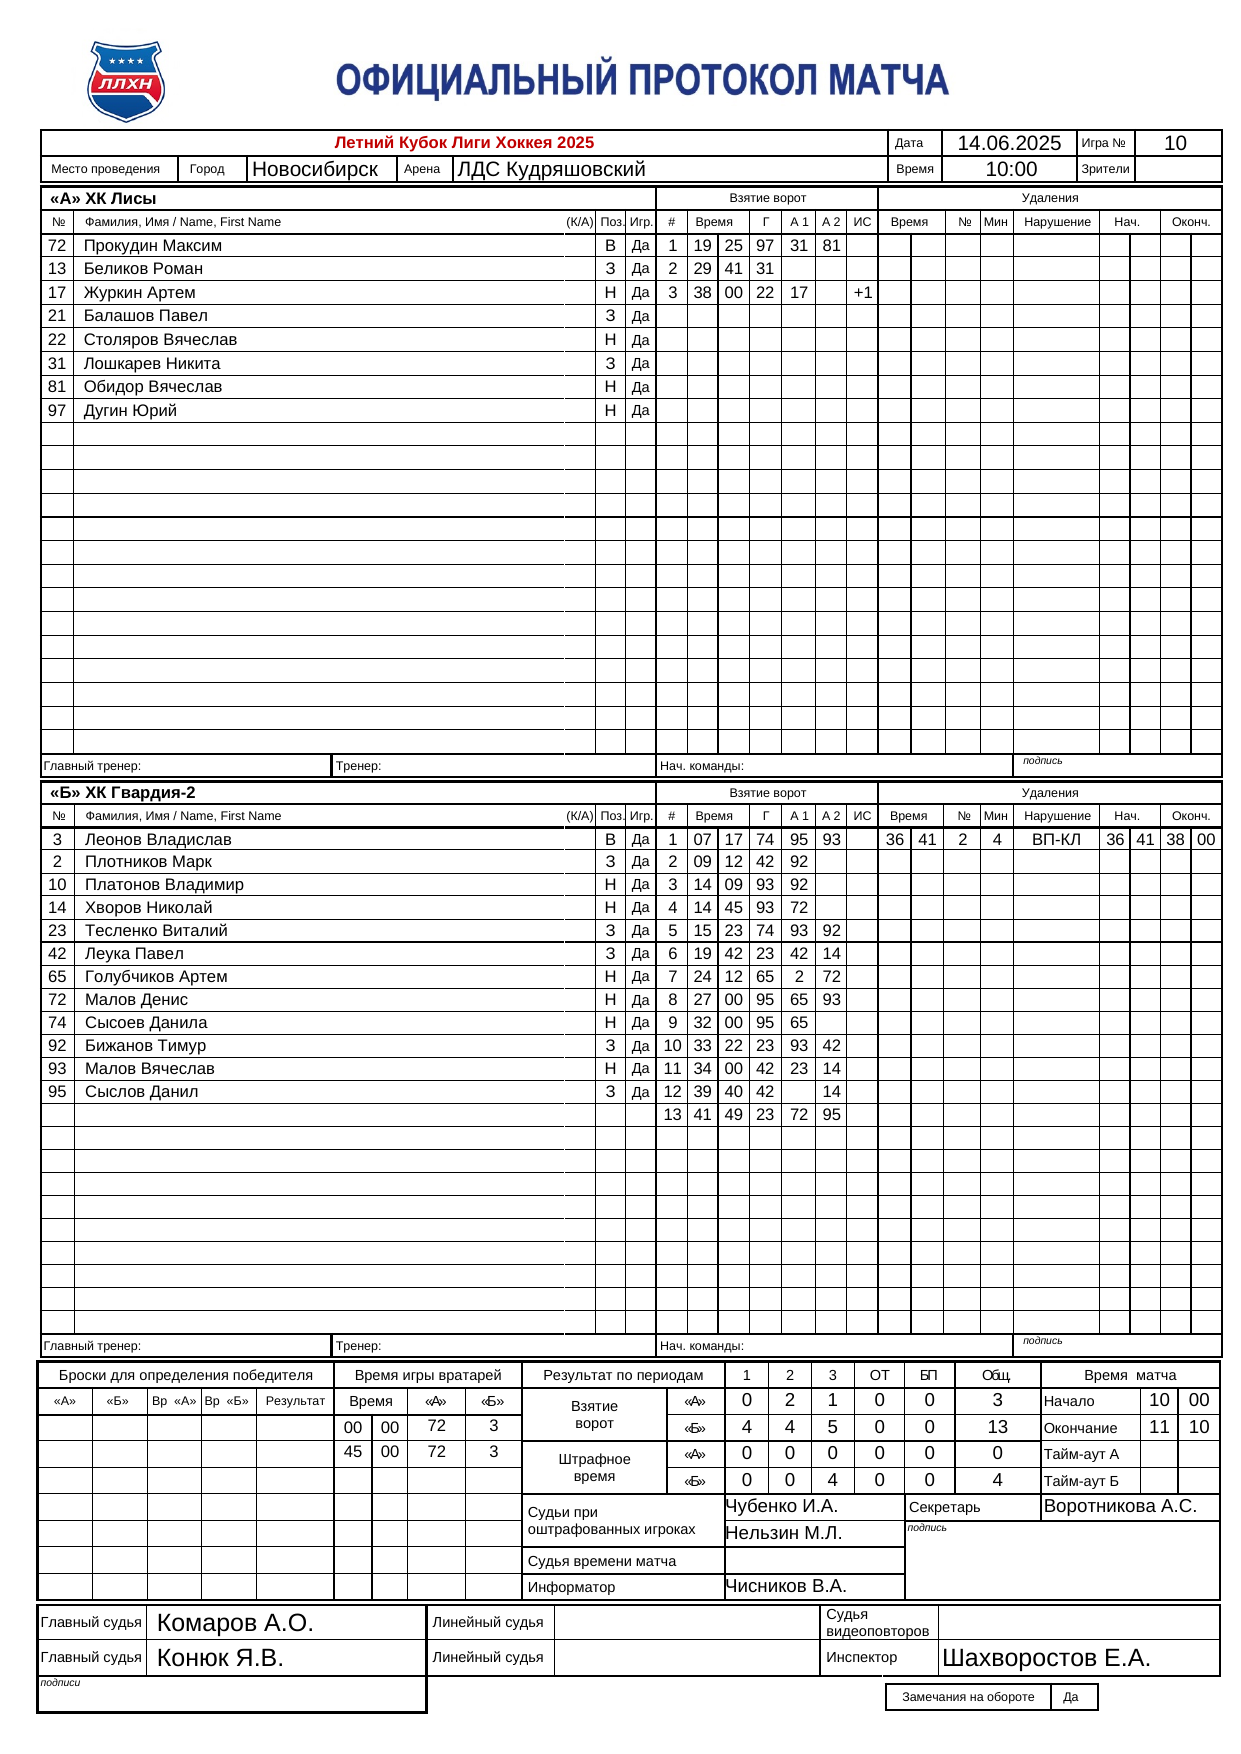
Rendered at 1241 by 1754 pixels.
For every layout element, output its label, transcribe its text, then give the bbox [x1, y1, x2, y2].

table_cell [626, 612, 655, 634]
table_cell [981, 423, 1013, 445]
table_cell «А» [668, 1389, 724, 1413]
table_cell Результат [257, 1389, 333, 1413]
table_cell [688, 683, 717, 706]
table_cell [912, 235, 945, 256]
table_cell [944, 1081, 980, 1103]
table_cell [42, 707, 73, 729]
table_cell [946, 683, 980, 706]
table_cell [1100, 281, 1129, 303]
table_cell [847, 683, 877, 706]
table_cell [944, 966, 980, 987]
table_cell [688, 1196, 717, 1218]
table_cell Сысоев Данила [75, 1012, 564, 1033]
table_cell [39, 1494, 92, 1520]
table_cell Нач. команды: [657, 1335, 1012, 1356]
table_cell [1161, 1196, 1190, 1218]
table_cell [946, 446, 980, 469]
table_cell [1014, 446, 1099, 469]
table_cell [981, 1081, 1013, 1103]
table_cell 42 [719, 943, 749, 964]
table_cell [1014, 920, 1099, 941]
table_cell [1100, 588, 1129, 611]
table_cell [1014, 1035, 1099, 1057]
table_cell [847, 1081, 877, 1103]
table_cell 5 [812, 1415, 854, 1440]
table_cell [596, 446, 625, 469]
table_cell [946, 399, 980, 422]
table_cell [944, 1311, 980, 1333]
table_cell [257, 1468, 333, 1493]
table_cell подпись [1014, 755, 1221, 776]
table_cell [719, 328, 749, 351]
table_cell 74 [42, 1012, 74, 1033]
table_cell [1192, 896, 1221, 918]
table_cell Леука Павел [75, 943, 564, 964]
table_cell [1100, 850, 1129, 872]
table_cell [1192, 328, 1221, 351]
table_cell [1131, 1196, 1160, 1218]
table_cell [782, 423, 815, 445]
table_cell [202, 1468, 256, 1493]
table_header Да [1052, 1685, 1097, 1709]
table_cell [1161, 1173, 1190, 1195]
table_cell 29 [688, 257, 717, 280]
table_cell [74, 423, 564, 445]
table_cell [688, 707, 717, 729]
table_cell [257, 1416, 333, 1440]
table_cell [1131, 352, 1160, 374]
table_cell 95 [782, 829, 815, 849]
table_cell [42, 470, 73, 493]
table_cell 65 [782, 989, 815, 1011]
table_cell 92 [42, 1035, 74, 1057]
table_cell Вр «А» [148, 1389, 201, 1413]
table_cell [816, 305, 846, 327]
table_cell [565, 305, 595, 327]
table_cell [688, 1127, 717, 1149]
table_cell [1014, 966, 1099, 987]
table_cell [981, 636, 1013, 658]
table_cell [596, 518, 625, 540]
table_cell [816, 874, 846, 895]
table_cell 93 [816, 989, 846, 1011]
table_cell 22 [719, 1035, 749, 1057]
table_cell [816, 399, 846, 422]
table_cell Да [626, 989, 655, 1011]
table_cell [847, 920, 877, 941]
table_cell [847, 565, 877, 587]
table_cell [42, 1127, 74, 1149]
table_cell Нарушение [1014, 805, 1099, 826]
table_cell Фамилия, Имя / Name, First Name [74, 211, 565, 233]
table_cell [1161, 1150, 1190, 1172]
table_cell [847, 376, 877, 398]
table_cell 0 [812, 1442, 854, 1467]
table_cell [74, 518, 564, 540]
table_cell [93, 1574, 147, 1599]
table_cell [565, 1081, 595, 1103]
table_cell [782, 328, 815, 351]
table_cell [565, 1196, 595, 1218]
table_cell [688, 1288, 717, 1310]
table_cell [944, 1058, 980, 1079]
table_cell [688, 494, 717, 516]
table_cell [847, 659, 877, 682]
table_cell [912, 541, 945, 564]
table_cell Поз. [596, 211, 625, 233]
table_cell [847, 1311, 877, 1333]
table_cell [93, 1416, 147, 1440]
table_cell [782, 376, 815, 398]
table_cell [750, 1219, 781, 1241]
table_cell 97 [42, 399, 73, 422]
table_cell [39, 1441, 92, 1467]
table_cell [42, 588, 73, 611]
table_cell Прокудин Максим [74, 235, 564, 256]
table_cell [335, 1521, 371, 1546]
table_cell 41 [912, 829, 943, 849]
table_cell [750, 659, 781, 682]
table_cell [1161, 850, 1190, 872]
table_cell 93 [782, 1035, 815, 1057]
table_cell [373, 1574, 407, 1599]
table_cell [719, 399, 749, 422]
table_cell Да [626, 328, 655, 351]
table_cell 38 [688, 281, 717, 303]
table_cell [565, 896, 595, 918]
table_cell [565, 730, 595, 753]
table_cell [879, 399, 910, 422]
table_cell 00 [719, 281, 749, 303]
table_cell Да [626, 850, 655, 872]
table_cell [912, 1311, 943, 1333]
table_cell [408, 1468, 465, 1493]
table_cell 42 [816, 1035, 846, 1057]
table_cell [912, 636, 945, 658]
table_cell [879, 352, 910, 374]
table_cell [1131, 943, 1160, 964]
table_cell Конюк Я.В. [147, 1640, 425, 1675]
table_cell [596, 730, 625, 753]
table_cell Время [879, 805, 943, 826]
table_cell «Б» [93, 1389, 147, 1413]
table_cell [816, 352, 846, 374]
table_cell [912, 896, 943, 918]
table_cell [1014, 1242, 1099, 1264]
table_cell [1014, 896, 1099, 918]
table_cell Главный тренер: [42, 755, 330, 776]
table_cell Тренер: [333, 1335, 655, 1356]
table_header Общ. [956, 1363, 1040, 1387]
table_cell № [944, 805, 980, 826]
table_cell [816, 1288, 846, 1310]
table_cell [202, 1521, 256, 1546]
table_cell [847, 1104, 877, 1126]
table_cell 7 [657, 966, 687, 987]
table_cell Столяров Вячеслав [74, 328, 564, 351]
table_cell [1100, 943, 1129, 964]
table_cell [657, 1288, 687, 1310]
table_cell [1192, 305, 1221, 327]
table_cell [688, 588, 717, 611]
table_cell [657, 683, 687, 706]
table_cell [42, 1288, 74, 1310]
table_cell [816, 328, 846, 351]
table_cell [981, 328, 1013, 351]
table_cell 0 [726, 1468, 768, 1493]
table_cell Время [889, 157, 941, 181]
table_cell [1141, 1468, 1177, 1493]
table_cell [782, 636, 815, 658]
table_cell [944, 1219, 980, 1241]
table_cell 5 [657, 920, 687, 941]
table_cell Да [626, 1058, 655, 1079]
table_cell [879, 612, 910, 634]
table_cell [816, 1127, 846, 1149]
table_cell [719, 470, 749, 493]
table_cell [626, 1150, 655, 1172]
table_cell [816, 1219, 846, 1241]
table_cell [1179, 1468, 1219, 1493]
table_cell [657, 1127, 687, 1149]
table_cell 12 [719, 850, 749, 872]
table_cell [726, 1548, 904, 1573]
table_cell [912, 730, 945, 753]
table_cell 39 [688, 1081, 717, 1103]
table_cell [93, 1547, 147, 1573]
table_header Замечания на обороте [887, 1685, 1050, 1709]
table_cell Н [596, 1012, 625, 1033]
table_cell [596, 1150, 625, 1172]
table_cell [565, 399, 595, 422]
table_cell 97 [750, 235, 781, 256]
table_cell [466, 1547, 521, 1573]
table_header ОТ [855, 1363, 904, 1387]
table_cell Арена [398, 157, 452, 181]
table_cell А 2 [816, 211, 846, 233]
table_cell [202, 1547, 256, 1573]
table_cell [565, 376, 595, 398]
table_header «Б» ХК Гвардия-2 [42, 783, 655, 803]
table_cell [944, 1012, 980, 1033]
table_cell А 2 [816, 805, 846, 826]
table_cell [1100, 966, 1129, 987]
table_cell [466, 1468, 521, 1493]
table_cell [912, 1173, 943, 1195]
table_cell [750, 423, 781, 445]
table_cell 10:00 [943, 157, 1076, 181]
table_cell [750, 328, 781, 351]
table_cell Журкин Артем [74, 281, 564, 303]
table_cell [565, 446, 595, 469]
table_cell [1131, 494, 1160, 516]
table_cell [688, 612, 717, 634]
table_cell [1014, 1150, 1099, 1172]
table_cell [688, 636, 717, 658]
table_cell Да [626, 235, 655, 256]
table_cell [816, 1265, 846, 1287]
table_cell [946, 707, 980, 729]
table_cell [946, 235, 980, 256]
table_cell [946, 423, 980, 445]
table_cell Поз. [596, 805, 625, 826]
table_cell [912, 399, 945, 422]
table_cell [1161, 1219, 1190, 1241]
table_cell Новосибирск [248, 157, 396, 181]
table_header Результат по периодам [523, 1363, 724, 1387]
table_cell [1100, 235, 1129, 256]
table_cell [1014, 1219, 1099, 1241]
table_cell [847, 1265, 877, 1287]
table_cell [750, 1173, 781, 1195]
table_cell [944, 1173, 980, 1195]
table_cell [1100, 659, 1129, 682]
table_cell [148, 1494, 201, 1520]
table_cell [944, 1127, 980, 1149]
table_cell [565, 1012, 595, 1033]
table_cell Да [626, 305, 655, 327]
table_cell [750, 1265, 781, 1287]
table_cell [1192, 1127, 1221, 1149]
table_cell [1014, 1288, 1099, 1310]
table_cell [912, 1288, 943, 1310]
table_cell [1131, 1173, 1160, 1195]
table_cell Информатор [523, 1575, 724, 1599]
table_cell [565, 1150, 595, 1172]
table_cell [1100, 636, 1129, 658]
table_cell [912, 1127, 943, 1149]
table_cell Малов Денис [75, 989, 564, 1011]
table_cell Оконч. [1161, 805, 1221, 826]
table_cell [565, 235, 595, 256]
table_cell 3 [956, 1389, 1040, 1413]
table_cell [912, 470, 945, 493]
table_cell [750, 588, 781, 611]
table_cell [1100, 541, 1129, 564]
table_cell [981, 850, 1013, 872]
table_cell 4 [956, 1468, 1040, 1493]
table_cell [912, 494, 945, 516]
table_cell [626, 494, 655, 516]
table_cell В [596, 829, 625, 849]
table_cell 00 [373, 1416, 407, 1440]
table_cell [981, 1127, 1013, 1149]
table_cell [1192, 1242, 1221, 1264]
table_cell [912, 281, 945, 303]
table_cell [946, 305, 980, 327]
table_cell [847, 636, 877, 658]
table_cell Тесленко Виталий [75, 920, 564, 941]
table_cell [626, 1196, 655, 1218]
table_cell [1014, 376, 1099, 398]
table_cell [688, 328, 717, 351]
table_cell [750, 352, 781, 374]
table_cell [847, 423, 877, 445]
table_cell 0 [855, 1442, 904, 1467]
table_cell [1192, 376, 1221, 398]
table_cell Мин [981, 211, 1013, 233]
table_cell 2 [944, 829, 980, 849]
table_cell [1100, 565, 1129, 587]
table_cell З [596, 920, 625, 941]
table_cell # [657, 805, 687, 826]
table_cell Да [626, 966, 655, 987]
table_cell 2 [657, 850, 687, 872]
table_cell [879, 446, 910, 469]
table_cell 31 [750, 257, 781, 280]
table_cell [816, 612, 846, 634]
table_cell [1192, 989, 1221, 1011]
table_cell [782, 470, 815, 493]
table_cell Нач. [1100, 211, 1160, 233]
table_cell [1192, 707, 1221, 729]
table_cell 17 [782, 281, 815, 303]
table_cell [688, 1219, 717, 1241]
table_cell Зрители [1078, 157, 1134, 181]
table_cell 00 [719, 1058, 749, 1079]
table_header Летний Кубок Лиги Хоккея 2025 [42, 131, 887, 155]
table_cell [879, 1012, 910, 1033]
table_cell «Б » [466, 1389, 521, 1413]
table_cell Игр. [626, 211, 655, 233]
table_cell [596, 707, 625, 729]
table_cell [596, 565, 625, 587]
table_cell Судьи при оштрафованных игроках [523, 1495, 724, 1546]
table_cell [879, 1058, 910, 1079]
table_cell 36 [879, 829, 910, 849]
table_cell [719, 683, 749, 706]
table_cell [565, 470, 595, 493]
table_cell [93, 1441, 147, 1467]
table_cell [1131, 920, 1160, 941]
table_cell [657, 494, 687, 516]
table_cell [981, 1035, 1013, 1057]
table_cell [565, 1288, 595, 1310]
table_cell [1192, 943, 1221, 964]
table_cell [74, 730, 564, 753]
table_cell [847, 305, 877, 327]
table_cell [946, 518, 980, 540]
table_cell [750, 541, 781, 564]
table_cell [750, 1311, 781, 1333]
table_cell [335, 1468, 371, 1493]
table_cell [1161, 470, 1190, 493]
table_cell [847, 588, 877, 611]
table_cell Нач. [1100, 805, 1160, 826]
table_cell [782, 494, 815, 516]
table_cell Н [596, 281, 625, 303]
table_cell ИС [847, 805, 877, 826]
table_cell [719, 1127, 749, 1149]
table_cell [1100, 920, 1129, 941]
table_cell [565, 281, 595, 303]
table_cell [565, 257, 595, 280]
table_cell 65 [42, 966, 74, 987]
table_cell [847, 966, 877, 987]
table_cell 92 [782, 850, 815, 872]
table_cell [596, 588, 625, 611]
table_cell [1100, 494, 1129, 516]
table_cell [1014, 305, 1099, 327]
table_cell [750, 1242, 781, 1264]
table_cell [1192, 1265, 1221, 1287]
table_cell [626, 1311, 655, 1333]
table_cell [1014, 281, 1099, 303]
table_cell [626, 683, 655, 706]
table_cell [657, 588, 687, 611]
table_cell [1161, 235, 1190, 256]
table_cell Да [626, 874, 655, 895]
table_cell [148, 1521, 201, 1546]
table_cell [42, 612, 73, 634]
table_cell 14 [688, 896, 717, 918]
table_cell [688, 446, 717, 469]
table_cell Начало [1042, 1389, 1140, 1413]
table_cell [847, 1173, 877, 1195]
table_cell Время [879, 211, 945, 233]
table_cell [626, 1104, 655, 1126]
table_cell 95 [816, 1104, 846, 1126]
table_cell 0 [956, 1442, 1040, 1467]
table_cell [565, 352, 595, 374]
table_cell [257, 1521, 333, 1546]
table_cell 0 [905, 1442, 954, 1467]
table_cell [1131, 588, 1160, 611]
table_cell [1161, 1265, 1190, 1287]
table_cell [719, 730, 749, 753]
table_cell [816, 1196, 846, 1218]
table_cell [1161, 896, 1190, 918]
table_cell [1161, 518, 1190, 540]
table_cell [596, 1196, 625, 1218]
table_cell [202, 1574, 256, 1599]
table_cell 81 [816, 235, 846, 256]
table_cell [565, 1173, 595, 1195]
table_cell [1161, 281, 1190, 303]
table_cell [1014, 1173, 1099, 1195]
table_cell [944, 896, 980, 918]
table_cell [1100, 1058, 1129, 1079]
table_cell [74, 636, 564, 658]
table_cell [981, 376, 1013, 398]
table_cell 10 [1141, 1389, 1177, 1413]
table_cell [1014, 659, 1099, 682]
table_cell [1192, 1012, 1221, 1033]
table_cell 23 [750, 1104, 781, 1126]
table_cell [1192, 730, 1221, 753]
table_cell [879, 423, 910, 445]
table_cell [75, 1196, 564, 1218]
table_cell [750, 470, 781, 493]
table_cell ВП-КЛ [1014, 829, 1099, 849]
table_cell 3 [42, 829, 74, 849]
table_cell Тайм-аут А [1042, 1441, 1140, 1467]
table_cell [93, 1494, 147, 1520]
table_cell «Б» [668, 1415, 724, 1440]
table_cell [1161, 376, 1190, 398]
table_cell «А» [668, 1442, 724, 1467]
table_cell [946, 541, 980, 564]
table_cell [1131, 423, 1160, 445]
table_cell [1161, 1311, 1190, 1333]
table_cell [42, 565, 73, 587]
table_cell [1131, 683, 1160, 706]
table_cell [626, 707, 655, 729]
table_cell Время [688, 805, 749, 826]
table_cell Леонов Владислав [75, 829, 564, 849]
table_cell [373, 1521, 407, 1546]
table_cell Да [626, 1035, 655, 1057]
table_cell [782, 541, 815, 564]
table_cell [657, 399, 687, 422]
table_cell [1100, 1219, 1129, 1241]
table_cell [944, 1242, 980, 1264]
table_cell А 1 [782, 211, 815, 233]
table_cell [626, 659, 655, 682]
table_cell [1014, 1012, 1099, 1033]
table_cell [944, 1150, 980, 1172]
table_cell [1192, 1081, 1221, 1103]
table_cell [981, 874, 1013, 895]
table_cell [981, 399, 1013, 422]
table_cell [1131, 1127, 1160, 1149]
table_cell [719, 494, 749, 516]
table_cell [335, 1494, 371, 1520]
table_cell [74, 470, 564, 493]
table_cell [816, 1012, 846, 1033]
table_cell [74, 683, 564, 706]
table_cell [565, 1035, 595, 1057]
table_header БП [905, 1363, 954, 1387]
table_cell 95 [750, 1012, 781, 1033]
table_cell [373, 1547, 407, 1573]
table_header Взятие ворот [657, 783, 877, 803]
table_cell [565, 683, 595, 706]
table_cell [782, 399, 815, 422]
table_cell [1131, 328, 1160, 351]
table_cell Нач. команды: [657, 755, 1012, 776]
table_cell [816, 1242, 846, 1264]
table_cell [75, 1104, 564, 1126]
table_cell [1014, 683, 1099, 706]
table_cell Беликов Роман [74, 257, 564, 280]
table_cell 19 [688, 235, 717, 256]
table_cell [565, 829, 595, 849]
table_cell [879, 683, 910, 706]
table_cell [847, 257, 877, 280]
table_cell [626, 1265, 655, 1287]
table_cell [944, 1265, 980, 1287]
table_cell [847, 446, 877, 469]
table_cell [946, 636, 980, 658]
table_cell 12 [657, 1081, 687, 1103]
table_cell Да [626, 399, 655, 422]
table_cell [1161, 423, 1190, 445]
table_cell [981, 1242, 1013, 1264]
table_cell [1192, 966, 1221, 987]
table_cell [626, 470, 655, 493]
table_cell [912, 1242, 943, 1264]
table_cell [719, 518, 749, 540]
table_cell [1131, 612, 1160, 634]
table_cell 0 [855, 1389, 904, 1413]
table_cell [626, 423, 655, 445]
table_cell [1100, 1288, 1129, 1310]
table_cell [1161, 1058, 1190, 1079]
table_cell [596, 1288, 625, 1310]
table_cell [1131, 565, 1160, 587]
table_cell [74, 612, 564, 634]
table_cell 11 [1141, 1415, 1177, 1440]
table_cell [816, 707, 846, 729]
table_cell [1014, 328, 1099, 351]
table_cell [912, 1265, 943, 1287]
table_cell [74, 659, 564, 682]
table_cell [1100, 1173, 1129, 1195]
table_cell Да [626, 829, 655, 849]
table_cell [912, 1035, 943, 1057]
table_cell [1100, 376, 1129, 398]
table_cell 72 [782, 1104, 815, 1126]
table_cell Обидор Вячеслав [74, 376, 564, 398]
table_cell [981, 588, 1013, 611]
table_cell [981, 565, 1013, 587]
table_cell [782, 565, 815, 587]
picture [5, 28, 1179, 129]
table_header 2 [769, 1363, 811, 1387]
table_cell [42, 1219, 74, 1241]
table_cell [148, 1574, 201, 1599]
table_cell [1100, 1035, 1129, 1057]
table_cell [39, 1416, 92, 1440]
table_cell [688, 1311, 717, 1333]
table_cell [565, 874, 595, 895]
table_cell [1161, 1104, 1190, 1126]
table_cell [750, 518, 781, 540]
table_cell [1131, 1288, 1160, 1310]
table_cell [816, 281, 846, 303]
table_cell Чисников В.А. [726, 1575, 904, 1599]
table_cell [750, 494, 781, 516]
table_cell [847, 1127, 877, 1149]
table_cell Фамилия, Имя / Name, First Name [75, 805, 565, 826]
table_cell [596, 1311, 625, 1333]
table_cell Взятие ворот [523, 1389, 666, 1440]
table_cell [1161, 612, 1190, 634]
table_cell [1100, 257, 1129, 280]
table_cell [1014, 470, 1099, 493]
table_cell 92 [782, 874, 815, 895]
table_cell Главный тренер: [42, 1335, 330, 1356]
table_cell 23 [782, 1058, 815, 1079]
table_cell Да [626, 920, 655, 941]
table_cell [1014, 1081, 1099, 1103]
table_cell Да [626, 257, 655, 280]
table_cell [1099, 1682, 1220, 1711]
table_cell [1161, 1035, 1190, 1057]
table_cell [688, 659, 717, 682]
table_cell [42, 1196, 74, 1218]
table_cell [879, 989, 910, 1011]
table_cell [565, 588, 595, 611]
table_cell [981, 1288, 1013, 1310]
table_cell [981, 1173, 1013, 1195]
table_cell [1161, 1288, 1190, 1310]
table_cell [596, 636, 625, 658]
table_cell [1131, 874, 1160, 895]
table_cell [1161, 659, 1190, 682]
table_cell [657, 376, 687, 398]
table_cell Платонов Владимир [75, 874, 564, 895]
table_cell 2 [657, 257, 687, 280]
table_cell Малов Вячеслав [75, 1058, 564, 1079]
table_cell [1161, 683, 1190, 706]
table_cell [782, 1173, 815, 1195]
table_cell [1131, 1242, 1160, 1264]
table_cell 42 [750, 850, 781, 872]
table_cell [847, 541, 877, 564]
table_cell «А» [408, 1389, 465, 1413]
table_cell [1100, 1104, 1129, 1126]
table_cell 13 [42, 257, 73, 280]
table_cell [257, 1441, 333, 1467]
table_cell З [596, 352, 625, 374]
table_cell 4 [657, 896, 687, 918]
table_cell [912, 707, 945, 729]
table_cell [1131, 1311, 1160, 1333]
table_cell [74, 494, 564, 516]
table_cell [750, 612, 781, 634]
table_cell [335, 1547, 371, 1573]
table_cell [782, 518, 815, 540]
table_cell [1161, 494, 1190, 516]
table_cell [1192, 565, 1221, 587]
table_cell [816, 1150, 846, 1172]
table_cell [1100, 423, 1129, 445]
table_cell 00 [1192, 829, 1221, 849]
table_cell Н [596, 328, 625, 351]
table_cell 14 [816, 943, 846, 964]
table_cell [1161, 565, 1190, 587]
table_cell [847, 1150, 877, 1172]
table_cell [257, 1574, 333, 1599]
table_cell [719, 1150, 749, 1172]
table_cell [565, 966, 595, 987]
table_header Взятие ворот [657, 188, 877, 209]
table_cell [1161, 1242, 1190, 1264]
table_cell [719, 636, 749, 658]
table_cell [981, 518, 1013, 540]
table_cell [75, 1311, 564, 1333]
table_cell 0 [855, 1415, 904, 1440]
table_cell Линейный судья [428, 1606, 554, 1639]
table_cell [981, 943, 1013, 964]
table_cell Мин [981, 805, 1013, 826]
table_cell [1014, 730, 1099, 753]
table_cell Судья времени матча [523, 1548, 724, 1573]
table_cell 6 [657, 943, 687, 964]
table_cell [816, 896, 846, 918]
table_cell [1131, 659, 1160, 682]
table_cell 2 [782, 966, 815, 987]
table_cell [688, 565, 717, 587]
table_cell [816, 683, 846, 706]
table_cell Оконч. [1161, 211, 1221, 233]
table_cell [1014, 612, 1099, 634]
table_cell З [596, 1081, 625, 1103]
table_cell Балашов Павел [74, 305, 564, 327]
table_cell [42, 730, 73, 753]
table_cell [879, 1081, 910, 1103]
table_cell А 1 [782, 805, 815, 826]
table_cell [1192, 1058, 1221, 1079]
table_cell [1100, 446, 1129, 469]
table_cell [657, 707, 687, 729]
table_cell 14 [816, 1081, 846, 1103]
table_cell 41 [688, 1104, 717, 1126]
table_cell [719, 659, 749, 682]
table_cell [719, 446, 749, 469]
table_cell [1192, 612, 1221, 634]
table_cell 23 [750, 1035, 781, 1057]
table_cell Да [626, 281, 655, 303]
table_cell [1161, 352, 1190, 374]
table_cell 0 [905, 1468, 954, 1493]
table_cell [719, 423, 749, 445]
table_cell Главный судья [39, 1606, 146, 1639]
table_cell ЛДС Кудряшовский [454, 157, 887, 181]
table_cell [596, 612, 625, 634]
table_cell [1131, 1081, 1160, 1103]
table_cell [1161, 328, 1190, 351]
table_cell Главный судья [39, 1640, 146, 1675]
table_cell [1100, 399, 1129, 422]
table_cell [944, 1196, 980, 1218]
table_cell [847, 470, 877, 493]
table_cell [1192, 399, 1221, 422]
table_cell [879, 1173, 910, 1195]
table_cell 4 [769, 1415, 811, 1440]
table_cell В [596, 235, 625, 256]
table_cell [816, 257, 846, 280]
table_cell [1014, 1058, 1099, 1079]
table_cell [847, 1058, 877, 1079]
table_cell [912, 1104, 943, 1126]
table_cell [1014, 1127, 1099, 1149]
table_cell [1100, 1081, 1129, 1103]
table_cell [782, 1127, 815, 1149]
table_cell 17 [42, 281, 73, 303]
table_cell [688, 305, 717, 327]
table_cell [408, 1547, 465, 1573]
table_cell 74 [750, 829, 781, 849]
table_cell Шахворостов Е.А. [939, 1640, 1219, 1675]
table_cell [626, 730, 655, 753]
table_cell [1192, 470, 1221, 493]
table_cell [879, 565, 910, 587]
table_cell 38 [1161, 829, 1190, 849]
table_cell [750, 1288, 781, 1310]
table_cell [1014, 1311, 1099, 1333]
table_cell [879, 1035, 910, 1057]
table_cell [565, 541, 595, 564]
table_cell Нельзин М.Л. [726, 1521, 904, 1546]
table_cell [981, 989, 1013, 1011]
table_cell [74, 565, 564, 587]
table_cell 11 [657, 1058, 687, 1079]
table_cell [626, 636, 655, 658]
table_cell «Б» [668, 1468, 724, 1493]
table_cell [816, 636, 846, 658]
table_cell [596, 683, 625, 706]
table_cell [1014, 1265, 1099, 1287]
table_cell [1131, 966, 1160, 987]
table_cell [657, 1219, 687, 1241]
table_cell [1131, 235, 1160, 256]
table_cell [1014, 565, 1099, 587]
table_cell [944, 1288, 980, 1310]
table_cell [847, 1242, 877, 1264]
table_cell [750, 1127, 781, 1149]
table_cell [565, 1058, 595, 1079]
table_cell [1014, 235, 1099, 256]
table_cell [879, 707, 910, 729]
table_cell [75, 1219, 564, 1241]
table_cell [565, 423, 595, 445]
table_cell [565, 1104, 595, 1126]
table_cell [782, 1150, 815, 1172]
table_cell [1100, 1265, 1129, 1287]
table_cell 00 [1179, 1389, 1219, 1413]
table_cell [1161, 446, 1190, 469]
table_cell [912, 446, 945, 469]
table_cell [657, 1242, 687, 1264]
table_cell 12 [719, 966, 749, 987]
table_cell [1161, 920, 1190, 941]
table_cell [981, 470, 1013, 493]
table_cell [816, 588, 846, 611]
table_cell Дугин Юрий [74, 399, 564, 422]
table_cell [879, 1242, 910, 1264]
table_cell [1131, 470, 1160, 493]
table_cell 3 [657, 281, 687, 303]
table_cell [912, 612, 945, 634]
table_cell 0 [855, 1468, 904, 1493]
table_cell [626, 446, 655, 469]
table_cell [981, 1311, 1013, 1333]
table_cell [688, 423, 717, 445]
table_cell 31 [42, 352, 73, 374]
table_cell [1192, 874, 1221, 895]
table_cell [981, 1012, 1013, 1033]
table_cell подпись [906, 1522, 1219, 1599]
table_cell [912, 565, 945, 587]
table_cell [847, 829, 877, 849]
table_cell [466, 1574, 521, 1599]
table_cell 0 [726, 1389, 768, 1413]
table_cell [596, 659, 625, 682]
table_cell [75, 1288, 564, 1310]
table_cell [1161, 399, 1190, 422]
table_cell [565, 943, 595, 964]
table_cell [981, 920, 1013, 941]
table_cell [1161, 966, 1190, 987]
table_cell [596, 470, 625, 493]
table_cell [912, 257, 945, 280]
table_cell [816, 565, 846, 587]
table_cell [1100, 683, 1129, 706]
table_cell [1131, 1104, 1160, 1126]
table_cell 4 [812, 1468, 854, 1493]
table_cell [42, 1104, 74, 1126]
table_cell [981, 683, 1013, 706]
table_cell Вр «Б» [202, 1389, 256, 1413]
table_cell Инспектор [821, 1640, 938, 1675]
table_cell [912, 966, 943, 987]
table_cell 21 [42, 305, 73, 327]
table_cell 34 [688, 1058, 717, 1079]
table_cell [847, 896, 877, 918]
table_cell [42, 1242, 74, 1264]
table_cell [750, 305, 781, 327]
table_cell [626, 541, 655, 564]
table_cell [1141, 1441, 1177, 1467]
table_cell Время [688, 211, 749, 233]
table_cell Воротникова А.С. [1042, 1495, 1219, 1520]
table_cell [912, 1196, 943, 1218]
table_cell [782, 446, 815, 469]
table_cell З [596, 943, 625, 964]
table_cell [879, 943, 910, 964]
table_cell [74, 707, 564, 729]
table_cell [688, 518, 717, 540]
table_cell [39, 1574, 92, 1599]
table_cell [879, 1219, 910, 1241]
table_cell Г [750, 211, 781, 233]
table_cell [719, 352, 749, 374]
table_cell подписи [39, 1677, 425, 1711]
table_cell [981, 612, 1013, 634]
table_cell [1014, 423, 1099, 445]
table_cell [1161, 1127, 1190, 1149]
table_cell [847, 989, 877, 1011]
table_cell Время [335, 1389, 407, 1413]
table_cell [1100, 1196, 1129, 1218]
table_cell [565, 1242, 595, 1264]
table_cell [1131, 541, 1160, 564]
table_cell [1131, 1265, 1160, 1287]
table_cell 93 [750, 874, 781, 895]
table_cell [39, 1521, 92, 1546]
table_cell 13 [956, 1415, 1040, 1440]
table_cell [1192, 850, 1221, 872]
table_cell [879, 730, 910, 753]
table_cell [944, 989, 980, 1011]
table_cell [847, 1196, 877, 1218]
table_cell [408, 1521, 465, 1546]
table_cell [1014, 257, 1099, 280]
table_cell [719, 565, 749, 587]
table_cell [782, 730, 815, 753]
table_cell [944, 920, 980, 941]
table_header 14.06.2025 [943, 131, 1076, 155]
table_cell 25 [719, 235, 749, 256]
table_cell [946, 730, 980, 753]
table_cell [816, 446, 846, 469]
table_cell 42 [42, 943, 74, 964]
table_cell [879, 305, 910, 327]
table_cell [42, 636, 73, 658]
table_cell 31 [782, 235, 815, 256]
table_cell [782, 683, 815, 706]
table_cell 72 [42, 989, 74, 1011]
table_cell [719, 1242, 749, 1264]
table_cell [816, 376, 846, 398]
table_cell [782, 1311, 815, 1333]
table_cell [719, 1311, 749, 1333]
table_cell [912, 659, 945, 682]
table_cell Н [596, 399, 625, 422]
table_cell Н [596, 896, 625, 918]
table_cell [782, 1242, 815, 1264]
table_cell Комаров А.О. [147, 1606, 425, 1639]
table_cell [981, 730, 1013, 753]
table_cell [981, 966, 1013, 987]
table_cell 72 [782, 896, 815, 918]
table_cell [816, 470, 846, 493]
table_cell 65 [782, 1012, 815, 1033]
table_cell [719, 376, 749, 398]
table_cell [373, 1494, 407, 1520]
table_cell [596, 1242, 625, 1264]
table_cell 13 [657, 1104, 687, 1126]
table_cell 19 [688, 943, 717, 964]
table_cell 00 [373, 1441, 407, 1467]
table_cell [42, 1311, 74, 1333]
table_cell [565, 920, 595, 941]
table_cell [42, 518, 73, 540]
table_cell [981, 1104, 1013, 1126]
table_cell З [596, 257, 625, 280]
table_cell [981, 1150, 1013, 1172]
table_cell [944, 850, 980, 872]
table_cell [782, 612, 815, 634]
table_cell [596, 494, 625, 516]
table_cell [42, 446, 73, 469]
table_cell [555, 1606, 819, 1639]
table_cell 00 [335, 1416, 371, 1440]
table_cell [981, 1058, 1013, 1079]
table_cell [93, 1521, 147, 1546]
table_cell [1192, 494, 1221, 516]
table_cell [688, 1173, 717, 1195]
table_cell [912, 328, 945, 351]
table_cell [719, 612, 749, 634]
table_cell [1192, 683, 1221, 706]
table_cell [42, 494, 73, 516]
table_cell [719, 1173, 749, 1195]
table_cell [946, 565, 980, 587]
table_cell [912, 423, 945, 445]
table_cell [912, 305, 945, 327]
table_cell [1161, 305, 1190, 327]
table_cell 22 [750, 281, 781, 303]
table_cell [42, 1150, 74, 1172]
table_cell 3 [466, 1441, 521, 1467]
table_cell [847, 874, 877, 895]
table_cell Плотников Марк [75, 850, 564, 872]
table_cell [981, 446, 1013, 469]
table_cell [816, 850, 846, 872]
table_cell [626, 588, 655, 611]
table_cell [657, 730, 687, 753]
table_cell [912, 1081, 943, 1103]
table_cell 4 [726, 1415, 768, 1440]
table_cell [946, 376, 980, 398]
table_cell [946, 494, 980, 516]
table_cell [847, 1012, 877, 1033]
table_cell [847, 1288, 877, 1310]
table_cell 27 [688, 989, 717, 1011]
table_cell [782, 257, 815, 280]
table_cell Н [596, 874, 625, 895]
table_cell [879, 541, 910, 564]
table_cell [565, 1311, 595, 1333]
table_cell [719, 1288, 749, 1310]
table_cell 1 [812, 1389, 854, 1413]
table_cell 15 [688, 920, 717, 941]
table_cell [1100, 989, 1129, 1011]
table_cell подпись [1014, 1335, 1221, 1356]
table_cell Да [626, 1081, 655, 1103]
table_header Время матча [1042, 1363, 1219, 1387]
table_cell [782, 659, 815, 682]
table_cell [373, 1468, 407, 1493]
table_cell [565, 328, 595, 351]
table_cell [816, 1311, 846, 1333]
table_cell [782, 1219, 815, 1241]
table_cell 49 [719, 1104, 749, 1126]
table_cell 42 [782, 943, 815, 964]
table_cell [879, 1265, 910, 1287]
table_cell [596, 1173, 625, 1195]
table_cell [939, 1606, 1219, 1639]
table_cell [75, 1150, 564, 1172]
table_cell 95 [42, 1081, 74, 1103]
table_header Удаления [879, 783, 1221, 803]
table_cell Да [626, 352, 655, 374]
table_cell [657, 423, 687, 445]
table_cell [912, 1058, 943, 1079]
table_cell [847, 730, 877, 753]
table_cell [879, 588, 910, 611]
table_cell Голубчиков Артем [75, 966, 564, 987]
table_cell Н [596, 966, 625, 987]
table_cell [946, 352, 980, 374]
table_cell 42 [750, 1058, 781, 1079]
table_cell [1192, 1288, 1221, 1310]
table_cell [847, 494, 877, 516]
table_cell [1131, 257, 1160, 280]
table_cell [879, 874, 910, 895]
table_cell [688, 399, 717, 422]
table_cell [1131, 1012, 1160, 1033]
table_cell [75, 1127, 564, 1149]
table_cell [1192, 1196, 1221, 1218]
table_cell Тайм-аут Б [1042, 1468, 1140, 1493]
table_cell [657, 612, 687, 634]
table_cell [912, 376, 945, 398]
table_cell [565, 659, 595, 682]
table_cell [1161, 1012, 1190, 1033]
table_cell [719, 588, 749, 611]
table_cell 14 [42, 896, 74, 918]
table_cell [782, 707, 815, 729]
table_cell [944, 1104, 980, 1126]
table_cell [42, 1173, 74, 1195]
table_cell 14 [816, 1058, 846, 1079]
table_cell 14 [688, 874, 717, 895]
table_cell [981, 1219, 1013, 1241]
table_cell (К/А) [565, 805, 595, 826]
table_cell [879, 281, 910, 303]
table_header Удаления [879, 188, 1221, 209]
table_cell [596, 1219, 625, 1241]
table_cell [912, 1150, 943, 1172]
table_cell [1161, 989, 1190, 1011]
table_cell [74, 541, 564, 564]
table_cell [565, 850, 595, 872]
table_cell [981, 494, 1013, 516]
table_cell [626, 518, 655, 540]
table_cell [1161, 707, 1190, 729]
table_cell [466, 1494, 521, 1520]
table_cell 40 [719, 1081, 749, 1103]
table_cell [408, 1574, 465, 1599]
table_cell [816, 541, 846, 564]
table_header 10 [1136, 131, 1221, 155]
table_cell [565, 707, 595, 729]
table_cell [1131, 730, 1160, 753]
table_cell 93 [42, 1058, 74, 1079]
table_cell [565, 565, 595, 587]
table_cell [944, 943, 980, 964]
table_cell [42, 659, 73, 682]
table_cell [981, 281, 1013, 303]
table_cell [1161, 588, 1190, 611]
table_cell [1014, 1104, 1099, 1126]
table_cell [1131, 399, 1160, 422]
table_cell [782, 1081, 815, 1103]
table_cell 33 [688, 1035, 717, 1057]
table_cell [847, 352, 877, 374]
table_cell [944, 874, 980, 895]
table_cell [1161, 943, 1190, 964]
table_cell [719, 541, 749, 564]
table_cell [335, 1574, 371, 1599]
table_cell 72 [42, 235, 73, 256]
table_cell [879, 966, 910, 987]
table_cell 23 [719, 920, 749, 941]
table_cell [816, 518, 846, 540]
table_cell [428, 1677, 882, 1711]
table_cell [879, 896, 910, 918]
table_cell [1192, 636, 1221, 658]
table_cell [408, 1494, 465, 1520]
table_cell [782, 1196, 815, 1218]
table_cell [981, 541, 1013, 564]
table_cell [912, 989, 943, 1011]
table_cell Секретарь [906, 1495, 1040, 1520]
table_cell [1014, 707, 1099, 729]
table_cell [750, 399, 781, 422]
table_cell [1100, 1242, 1129, 1264]
table_cell 93 [750, 896, 781, 918]
table_cell [688, 470, 717, 493]
table_cell [1100, 328, 1129, 351]
table_cell [981, 707, 1013, 729]
table_cell [750, 636, 781, 658]
table_cell [1131, 1035, 1160, 1057]
table_cell [257, 1547, 333, 1573]
table_cell 45 [335, 1441, 371, 1467]
table_cell [596, 423, 625, 445]
table_cell [879, 376, 910, 398]
table_cell [981, 659, 1013, 682]
table_cell [981, 257, 1013, 280]
table_cell [782, 1265, 815, 1287]
table_cell Окончание [1042, 1415, 1140, 1440]
table_cell [1131, 850, 1160, 872]
table_cell [1131, 707, 1160, 729]
table_cell [1014, 541, 1099, 564]
table_cell [1161, 257, 1190, 280]
table_cell [879, 1127, 910, 1149]
table_cell [1100, 612, 1129, 634]
table_cell [912, 874, 943, 895]
table_cell [657, 565, 687, 587]
table_cell [1192, 1035, 1221, 1057]
table_cell З [596, 305, 625, 327]
table_cell [879, 1104, 910, 1126]
table_cell [879, 518, 910, 540]
table_cell [42, 683, 73, 706]
table_cell [879, 1288, 910, 1310]
table_cell [1161, 874, 1190, 895]
table_cell [626, 1219, 655, 1241]
table_cell [596, 541, 625, 564]
table_cell Бижанов Тимур [75, 1035, 564, 1057]
table_cell [657, 518, 687, 540]
table_cell Город [179, 157, 246, 181]
table_cell [912, 1012, 943, 1033]
table_cell № [42, 805, 74, 826]
table_cell [1192, 659, 1221, 682]
table_cell [657, 1265, 687, 1287]
table_cell [883, 1677, 1220, 1681]
table_header Игра № [1078, 131, 1134, 155]
table_cell [847, 612, 877, 634]
table_cell [981, 896, 1013, 918]
table_cell Г [750, 805, 781, 826]
table_cell 65 [750, 966, 781, 987]
table_cell [1014, 989, 1099, 1011]
table_cell [1100, 1150, 1129, 1172]
table_cell [1192, 1173, 1221, 1195]
table_header 1 [726, 1363, 768, 1387]
table_cell 2 [769, 1389, 811, 1413]
table_cell [657, 636, 687, 658]
table_cell [1131, 1150, 1160, 1172]
table_cell [912, 683, 945, 706]
table_cell 1 [657, 235, 687, 256]
table_cell [555, 1640, 819, 1675]
table_cell [847, 399, 877, 422]
table_cell Н [596, 1058, 625, 1079]
table_cell [626, 1173, 655, 1195]
table_cell [1192, 1104, 1221, 1126]
table_cell 24 [688, 966, 717, 987]
table_cell 3 [657, 874, 687, 895]
table_cell [719, 1196, 749, 1218]
table_cell Линейный судья [428, 1640, 554, 1675]
table_cell [782, 588, 815, 611]
table_cell [1100, 1012, 1129, 1033]
table_cell [879, 257, 910, 280]
table_cell [1100, 518, 1129, 540]
table_cell 0 [726, 1442, 768, 1467]
table_cell [688, 1150, 717, 1172]
table_cell Да [626, 376, 655, 398]
table_cell [816, 659, 846, 682]
table_cell [1192, 1219, 1221, 1241]
table_cell [657, 1311, 687, 1333]
table_cell [657, 470, 687, 493]
table_cell [1014, 850, 1099, 872]
table_cell [1100, 730, 1129, 753]
table_cell [1136, 157, 1221, 181]
table_cell [847, 328, 877, 351]
table_cell 42 [750, 1081, 781, 1103]
table_cell [596, 1265, 625, 1287]
table_cell [1131, 636, 1160, 658]
table_cell [1131, 281, 1160, 303]
table_cell 07 [688, 829, 717, 849]
table_cell [1192, 1311, 1221, 1333]
table_cell [1161, 636, 1190, 658]
table_cell [565, 636, 595, 658]
table_header Дата [889, 131, 941, 155]
table_cell [912, 1219, 943, 1241]
table_cell [946, 257, 980, 280]
table_cell [1014, 494, 1099, 516]
table_cell [688, 352, 717, 374]
table_cell [1192, 257, 1221, 280]
table_cell [688, 730, 717, 753]
table_cell [39, 1468, 92, 1493]
table_cell [466, 1521, 521, 1546]
table_cell [750, 446, 781, 469]
table_cell ИС [847, 211, 877, 233]
table_cell [257, 1494, 333, 1520]
table_cell [879, 850, 910, 872]
table_header «А» ХК Лисы [42, 188, 655, 209]
table_cell [42, 1265, 74, 1287]
table_cell 8 [657, 989, 687, 1011]
table_cell [75, 1265, 564, 1287]
table_cell [1161, 541, 1190, 564]
table_cell 93 [782, 920, 815, 941]
table_cell [946, 588, 980, 611]
table_cell Игр. [626, 805, 655, 826]
table_cell [565, 1127, 595, 1149]
table_cell [75, 1242, 564, 1264]
table_cell [946, 612, 980, 634]
table_cell [912, 920, 943, 941]
table_cell [39, 1547, 92, 1573]
table_cell [42, 423, 73, 445]
table_cell [688, 1242, 717, 1264]
table_cell [750, 1150, 781, 1172]
table_cell 0 [905, 1389, 954, 1413]
table_cell [879, 328, 910, 351]
table_cell [1192, 446, 1221, 469]
table_cell [1192, 1150, 1221, 1172]
table_cell [750, 376, 781, 398]
table_cell [981, 1196, 1013, 1218]
table_cell [565, 518, 595, 540]
table_cell [1131, 1058, 1160, 1079]
table_cell [565, 1219, 595, 1241]
table_cell [1161, 730, 1190, 753]
table_cell [912, 588, 945, 611]
table_cell [1100, 470, 1129, 493]
table_cell [93, 1468, 147, 1493]
table_cell [148, 1547, 201, 1573]
table_header Броски для определения победителя [39, 1363, 333, 1387]
table_cell [688, 1265, 717, 1287]
table_cell [1179, 1441, 1219, 1467]
table_cell [847, 707, 877, 729]
table_cell 10 [1179, 1415, 1219, 1440]
table_cell [596, 1127, 625, 1149]
table_cell [657, 1150, 687, 1172]
table_cell [596, 1104, 625, 1126]
table_cell [782, 1288, 815, 1310]
table_cell [847, 1035, 877, 1057]
table_cell [626, 565, 655, 587]
table_cell [981, 1265, 1013, 1287]
table_cell [74, 588, 564, 611]
table_cell [816, 494, 846, 516]
table_cell Нарушение [1014, 211, 1099, 233]
table_cell 45 [719, 896, 749, 918]
table_cell [1161, 1081, 1190, 1103]
table_cell [1192, 352, 1221, 374]
table_cell [946, 659, 980, 682]
table_cell 10 [657, 1035, 687, 1057]
table_cell [719, 305, 749, 327]
table_cell Да [626, 1012, 655, 1033]
table_cell [75, 1173, 564, 1195]
table_cell З [596, 1035, 625, 1057]
table_cell 81 [42, 376, 73, 398]
table_cell [657, 1196, 687, 1218]
table_cell [1131, 518, 1160, 540]
table_cell 95 [750, 989, 781, 1011]
table_cell № [946, 211, 980, 233]
table_cell [1192, 541, 1221, 564]
table_cell [565, 1265, 595, 1287]
table_cell [879, 920, 910, 941]
table_cell [782, 305, 815, 327]
table_cell [879, 494, 910, 516]
table_cell 72 [408, 1441, 465, 1467]
table_cell [202, 1441, 256, 1467]
table_cell 00 [719, 989, 749, 1011]
table_cell 00 [719, 1012, 749, 1033]
table_cell [626, 1127, 655, 1149]
table_cell [1014, 588, 1099, 611]
table_cell 72 [816, 966, 846, 987]
table_cell 1 [657, 829, 687, 849]
table_cell [912, 518, 945, 540]
table_cell Штрафное время [523, 1442, 666, 1493]
table_cell [1100, 305, 1129, 327]
table_cell [816, 423, 846, 445]
table_cell [1100, 874, 1129, 895]
table_cell [148, 1468, 201, 1493]
table_cell [879, 1150, 910, 1172]
table_cell [657, 1173, 687, 1195]
table_cell 41 [1131, 829, 1160, 849]
table_header 3 [812, 1363, 854, 1387]
table_cell [912, 352, 945, 374]
table_cell [657, 446, 687, 469]
table_cell [1192, 588, 1221, 611]
table_cell [879, 1196, 910, 1218]
table_cell [879, 659, 910, 682]
table_cell [1131, 989, 1160, 1011]
table_cell 92 [816, 920, 846, 941]
table_cell [847, 943, 877, 964]
table_cell Судья видеоповторов [821, 1606, 938, 1639]
table_cell [565, 494, 595, 516]
table_cell [750, 683, 781, 706]
table_cell Сыслов Данил [75, 1081, 564, 1103]
table_cell [1014, 943, 1099, 964]
table_cell 72 [408, 1416, 465, 1440]
table_cell [879, 1311, 910, 1333]
table_cell 23 [750, 943, 781, 964]
table_cell [565, 612, 595, 634]
table_cell [688, 376, 717, 398]
table_cell [202, 1494, 256, 1520]
table_cell 32 [688, 1012, 717, 1033]
table_cell [148, 1441, 201, 1467]
table_cell [1014, 874, 1099, 895]
table_cell [816, 1173, 846, 1195]
table_cell [719, 707, 749, 729]
table_cell [1100, 1127, 1129, 1149]
table_cell 4 [981, 829, 1013, 849]
table_cell [1192, 920, 1221, 941]
table_cell [202, 1416, 256, 1440]
table_cell [1131, 896, 1160, 918]
table_cell [626, 1288, 655, 1310]
table_cell 9 [657, 1012, 687, 1033]
table_cell [1131, 305, 1160, 327]
table_cell [1100, 707, 1129, 729]
table_cell [750, 730, 781, 753]
table_cell [946, 328, 980, 351]
table_cell Тренер: [333, 755, 655, 776]
table_cell [657, 541, 687, 564]
table_cell [981, 235, 1013, 256]
table_cell [719, 1219, 749, 1241]
table_cell # [657, 211, 687, 233]
table_cell [912, 943, 943, 964]
table_cell [1192, 235, 1221, 256]
table_header Время игры вратарей [335, 1363, 521, 1387]
table_cell [657, 328, 687, 351]
table_cell [1014, 352, 1099, 374]
table_cell 09 [688, 850, 717, 872]
table_cell 23 [42, 920, 74, 941]
table_cell 41 [719, 257, 749, 280]
table_cell [750, 707, 781, 729]
table_cell [879, 235, 910, 256]
table_cell [981, 305, 1013, 327]
table_cell 2 [42, 850, 74, 872]
table_cell [688, 541, 717, 564]
table_cell [719, 1265, 749, 1287]
table_cell [42, 541, 73, 564]
table_cell 93 [816, 829, 846, 849]
table_cell 17 [719, 829, 749, 849]
table_cell 0 [769, 1468, 811, 1493]
table_cell № [42, 211, 73, 233]
table_cell Да [626, 896, 655, 918]
table_cell [626, 1242, 655, 1264]
table_cell [847, 850, 877, 872]
table_cell 3 [466, 1416, 521, 1440]
table_cell +1 [847, 281, 877, 303]
table_cell [847, 518, 877, 540]
table_cell 09 [719, 874, 749, 895]
table_cell [1014, 518, 1099, 540]
table_cell [816, 730, 846, 753]
table_cell [1131, 1219, 1160, 1241]
table_cell «А» [39, 1389, 92, 1413]
table_cell [1131, 446, 1160, 469]
table_cell [981, 352, 1013, 374]
table_cell Лошкарев Никита [74, 352, 564, 374]
table_cell [657, 352, 687, 374]
table_cell [1192, 518, 1221, 540]
table_cell [1100, 896, 1129, 918]
table_cell Н [596, 376, 625, 398]
table_cell [944, 1035, 980, 1057]
table_cell [847, 1219, 877, 1241]
table_cell 0 [905, 1415, 954, 1440]
table_cell [1100, 1311, 1129, 1333]
table_cell Хворов Николай [75, 896, 564, 918]
table_cell [1192, 281, 1221, 303]
table_cell Чубенко И.А. [726, 1495, 904, 1520]
table_cell [565, 989, 595, 1011]
table_cell 22 [42, 328, 73, 351]
table_cell 36 [1100, 829, 1129, 849]
table_cell 74 [750, 920, 781, 941]
table_cell [1014, 1196, 1099, 1218]
table_cell [782, 352, 815, 374]
table_cell [750, 1196, 781, 1218]
table_cell Место проведения [42, 157, 177, 181]
table_cell [847, 235, 877, 256]
table_cell Да [626, 943, 655, 964]
table_cell З [596, 850, 625, 872]
table_cell [1192, 423, 1221, 445]
table_cell [1014, 399, 1099, 422]
table_cell [946, 470, 980, 493]
table_cell [1014, 636, 1099, 658]
table_cell 0 [769, 1442, 811, 1467]
table_cell [1131, 376, 1160, 398]
table_cell [912, 850, 943, 872]
table_cell Н [596, 989, 625, 1011]
table_cell [750, 565, 781, 587]
table_cell [657, 305, 687, 327]
table_cell [148, 1416, 201, 1440]
table_cell 10 [42, 874, 74, 895]
table_cell [1100, 352, 1129, 374]
table_cell [879, 636, 910, 658]
table_cell [657, 659, 687, 682]
table_cell (К/А) [565, 211, 595, 233]
table_cell [74, 446, 564, 469]
table_cell [946, 281, 980, 303]
table_cell [879, 470, 910, 493]
